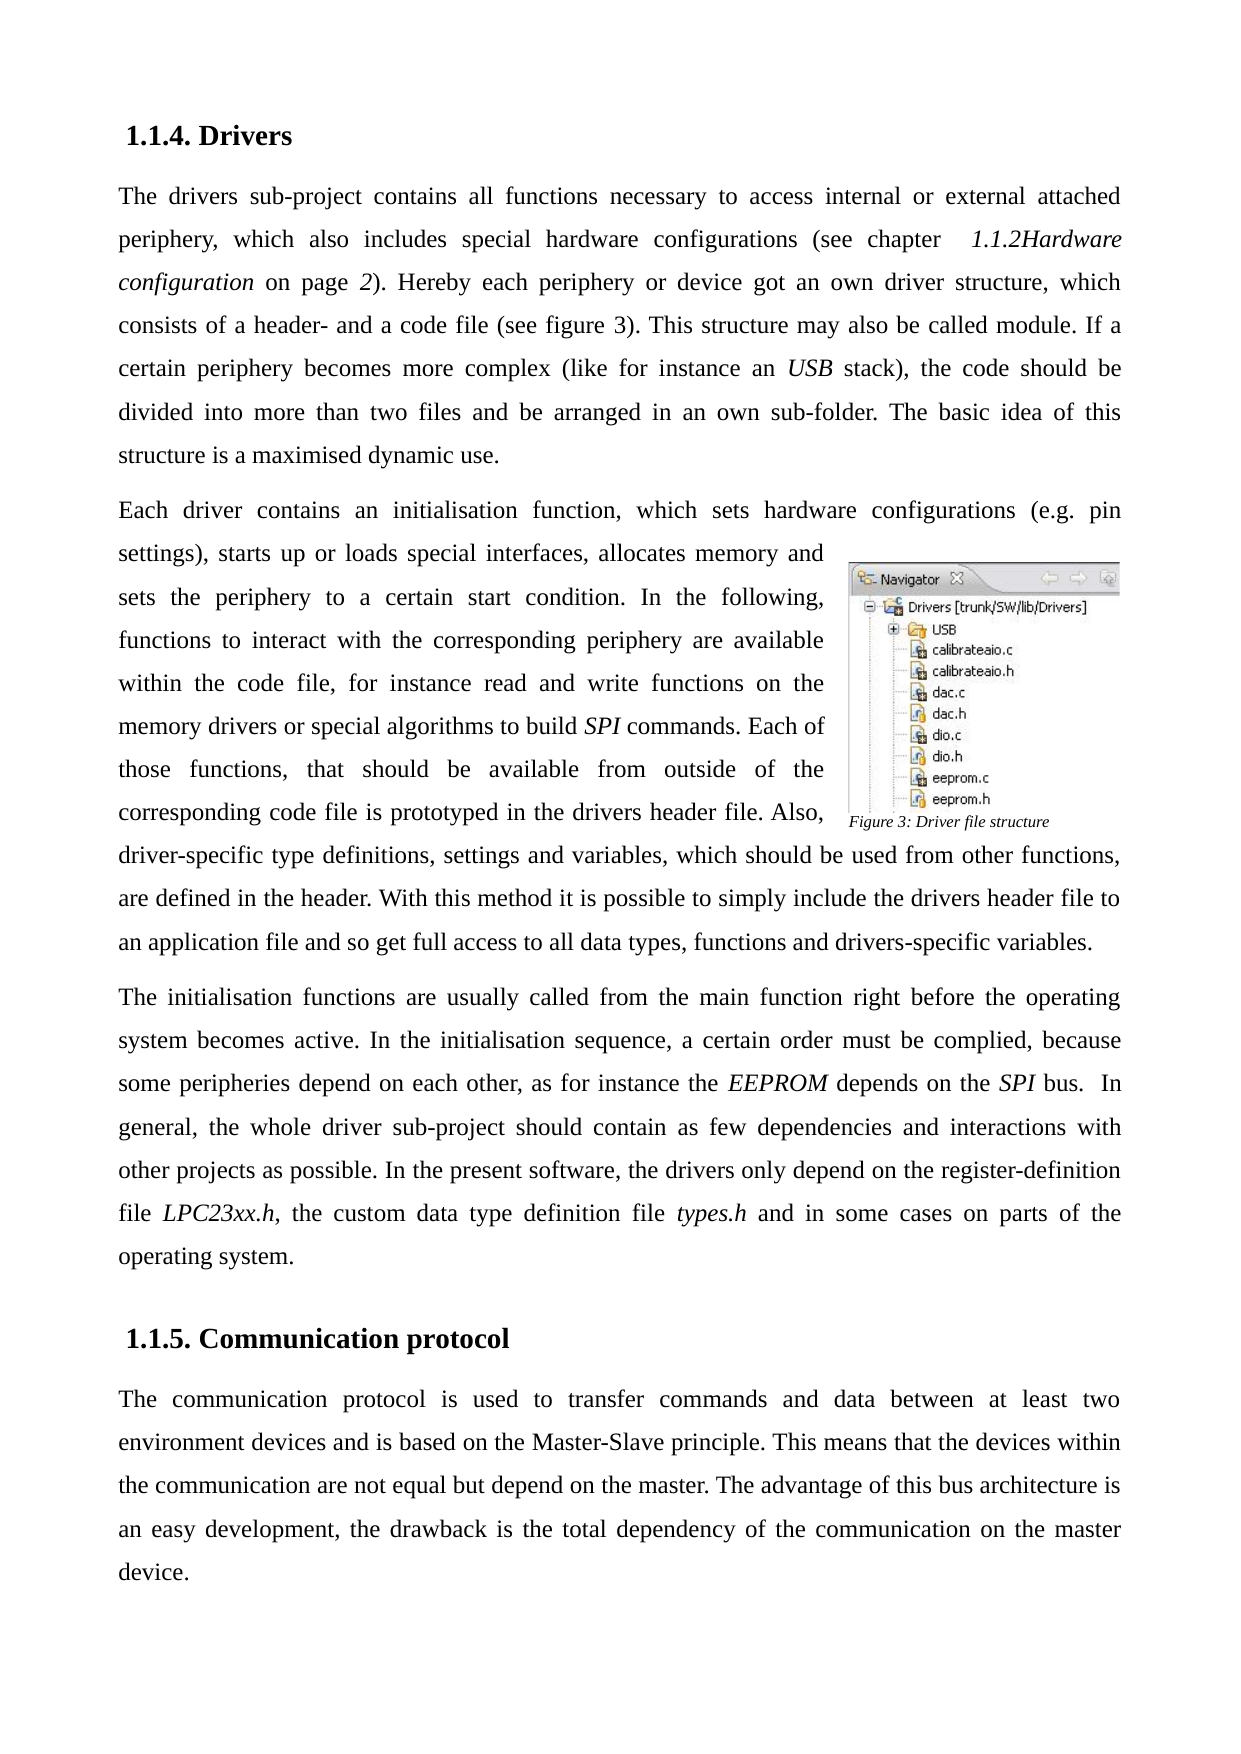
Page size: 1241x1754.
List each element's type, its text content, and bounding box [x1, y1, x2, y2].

text The drivers sub-project contains all functions necessary to access internal or external attached periphery, which also includes special hardware configurations (see chapter 1.1.2.Hardware configuration on page 2). Hereby each periphery or device got an own driver structure, which consists of a header- and a code file (see figure 3). This structure may also be called module. If a certain periphery becomes more complex (like for instance an USB stack), the code should be divided into more than two files and be arranged in an own sub-folder. The basic idea of this structure is a maximised dynamic use. [118, 181, 1122, 468]
text The communication protocol is used to transfer commands and data between at least two environment devices and is based on the Master-Slave principle. This means that the devices within the communication are not equal but depend on the master. The advantage of this bus architecture is an easy development, the drawback is the total dependency of the communication on the master device. [118, 1384, 1122, 1586]
text The initialisation functions are usually called from the main function right before the operating system becomes active. In the initialisation sequence, a certain order must be complied, because some peripheries depend on each other, as for instance the EEPROM depends on the SPI bus. In general, the whole driver sub-project should contain as few dependencies and interactions with other projects as possible. In the present software, the drivers only depend on the register-definition file LPC23xx.h, the custom data type definition file types.h and in some cases on parts of the operating system. [118, 982, 1122, 1270]
picture [848, 562, 1120, 813]
text Figure 3: Driver file structure [849, 813, 1120, 831]
subtitle Drivers [118, 118, 1122, 152]
text Each driver contains an initialisation function, which sets hardware configurations (e.g. pin settings), starts up or loads special interfaces, allocates memory and sets the periphery to a certain start condition. In the following, functions to interact with the corresponding periphery are available within the code file, for instance read and write functions on the memory drivers or special algorithms to build SPI commands. Each of those functions, that should be available from outside of the corresponding code file is prototyped in the drivers header file. Also, driver-specific type definitions, settings and variables, which should be used from other functions, are defined in the header. With this method it is possible to simply include the drivers header file to an application file and so get full access to all data types, functions and drivers-specific variables. [118, 495, 1122, 955]
subtitle Communication protocol [118, 1322, 1122, 1355]
